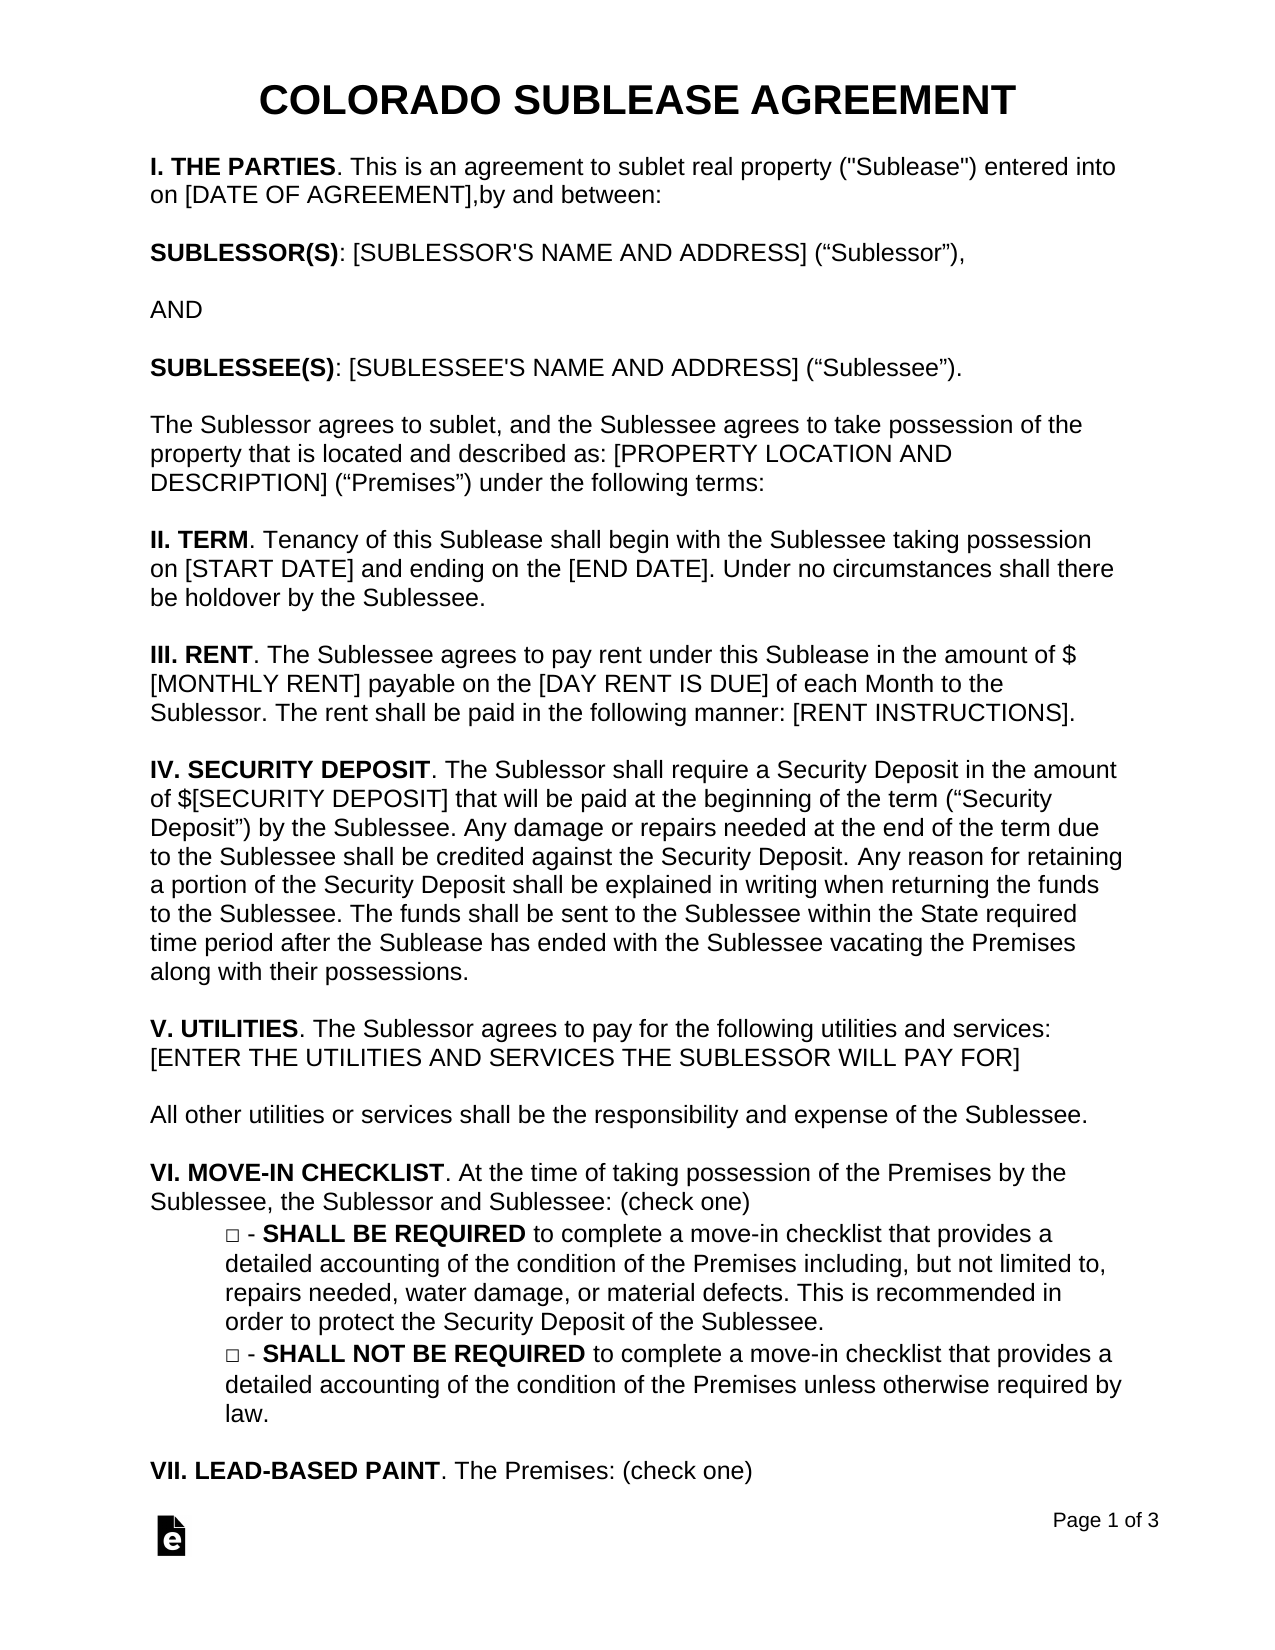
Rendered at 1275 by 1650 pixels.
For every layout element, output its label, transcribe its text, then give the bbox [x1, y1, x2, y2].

subtitle COLORADO SUBLEASE AGREEMENT [150, 75, 1125, 123]
text ☐ - SHALL BE REQUIRED to complete a move-in checklist that provides a detailed accounting of the condition of the Premises including, but not limited to, repairs needed, water damage, or material defects. This is recommended in order to protect the Security Deposit of the Sublessee. [225, 1215, 1125, 1336]
text III. RENT. The Sublessee agrees to pay rent under this Sublease in the amount of $[MONTHLY RENT] payable on the [DAY RENT IS DUE] of each Month to the Sublessor. The rent shall be paid in the following manner: [RENT INSTRUCTIONS]. [150, 640, 1125, 727]
text I. THE PARTIES. This is an agreement to sublet real property ("Sublease") entered into on [DATE OF AGREEMENT],by and between: [150, 152, 1125, 209]
text All other utilities or services shall be the responsibility and expense of the Sublessee. [150, 1100, 1125, 1129]
text IV. SECURITY DEPOSIT. The Sublessor shall require a Security Deposit in the amount of $[SECURITY DEPOSIT] that will be paid at the beginning of the term (“Security Deposit”) by the Sublessee. Any damage or repairs needed at the end of the term due to the Sublessee shall be credited against the Security Deposit. Any reason for retaining a portion of the Security Deposit shall be explained in writing when returning the funds to the Sublessee. The funds shall be sent to the Sublessee within the State required time period after the Sublease has ended with the Sublessee vacating the Premises along with their possessions. [150, 755, 1125, 985]
text VI. MOVE-IN CHECKLIST. At the time of taking possession of the Premises by the Sublessee, the Sublessor and Sublessee: (check one) [150, 1158, 1125, 1215]
text VII. LEAD-BASED PAINT. The Premises: (check one) [150, 1456, 1125, 1485]
text AND [150, 295, 1125, 324]
text ☐ - SHALL NOT BE REQUIRED to complete a move-in checklist that provides a detailed accounting of the condition of the Premises unless otherwise required by law. [225, 1336, 1125, 1427]
text V. UTILITIES. The Sublessor agrees to pay for the following utilities and services: [ENTER THE UTILITIES AND SERVICES THE SUBLESSOR WILL PAY FOR] [150, 1014, 1125, 1072]
text SUBLESSOR(S): [SUBLESSOR'S NAME AND ADDRESS] (“Sublessor”), [150, 238, 1125, 267]
text The Sublessor agrees to sublet, and the Sublessee agrees to take possession of the property that is located and described as: [PROPERTY LOCATION AND DESCRIPTION] (“Premises”) under the following terms: [150, 410, 1125, 497]
text SUBLESSEE(S): [SUBLESSEE'S NAME AND ADDRESS] (“Sublessee”). [150, 353, 1125, 382]
text II. TERM. Tenancy of this Sublease shall begin with the Sublessee taking possession on [START DATE] and ending on the [END DATE]. Under no circumstances shall there be holdover by the Sublessee. [150, 525, 1125, 612]
